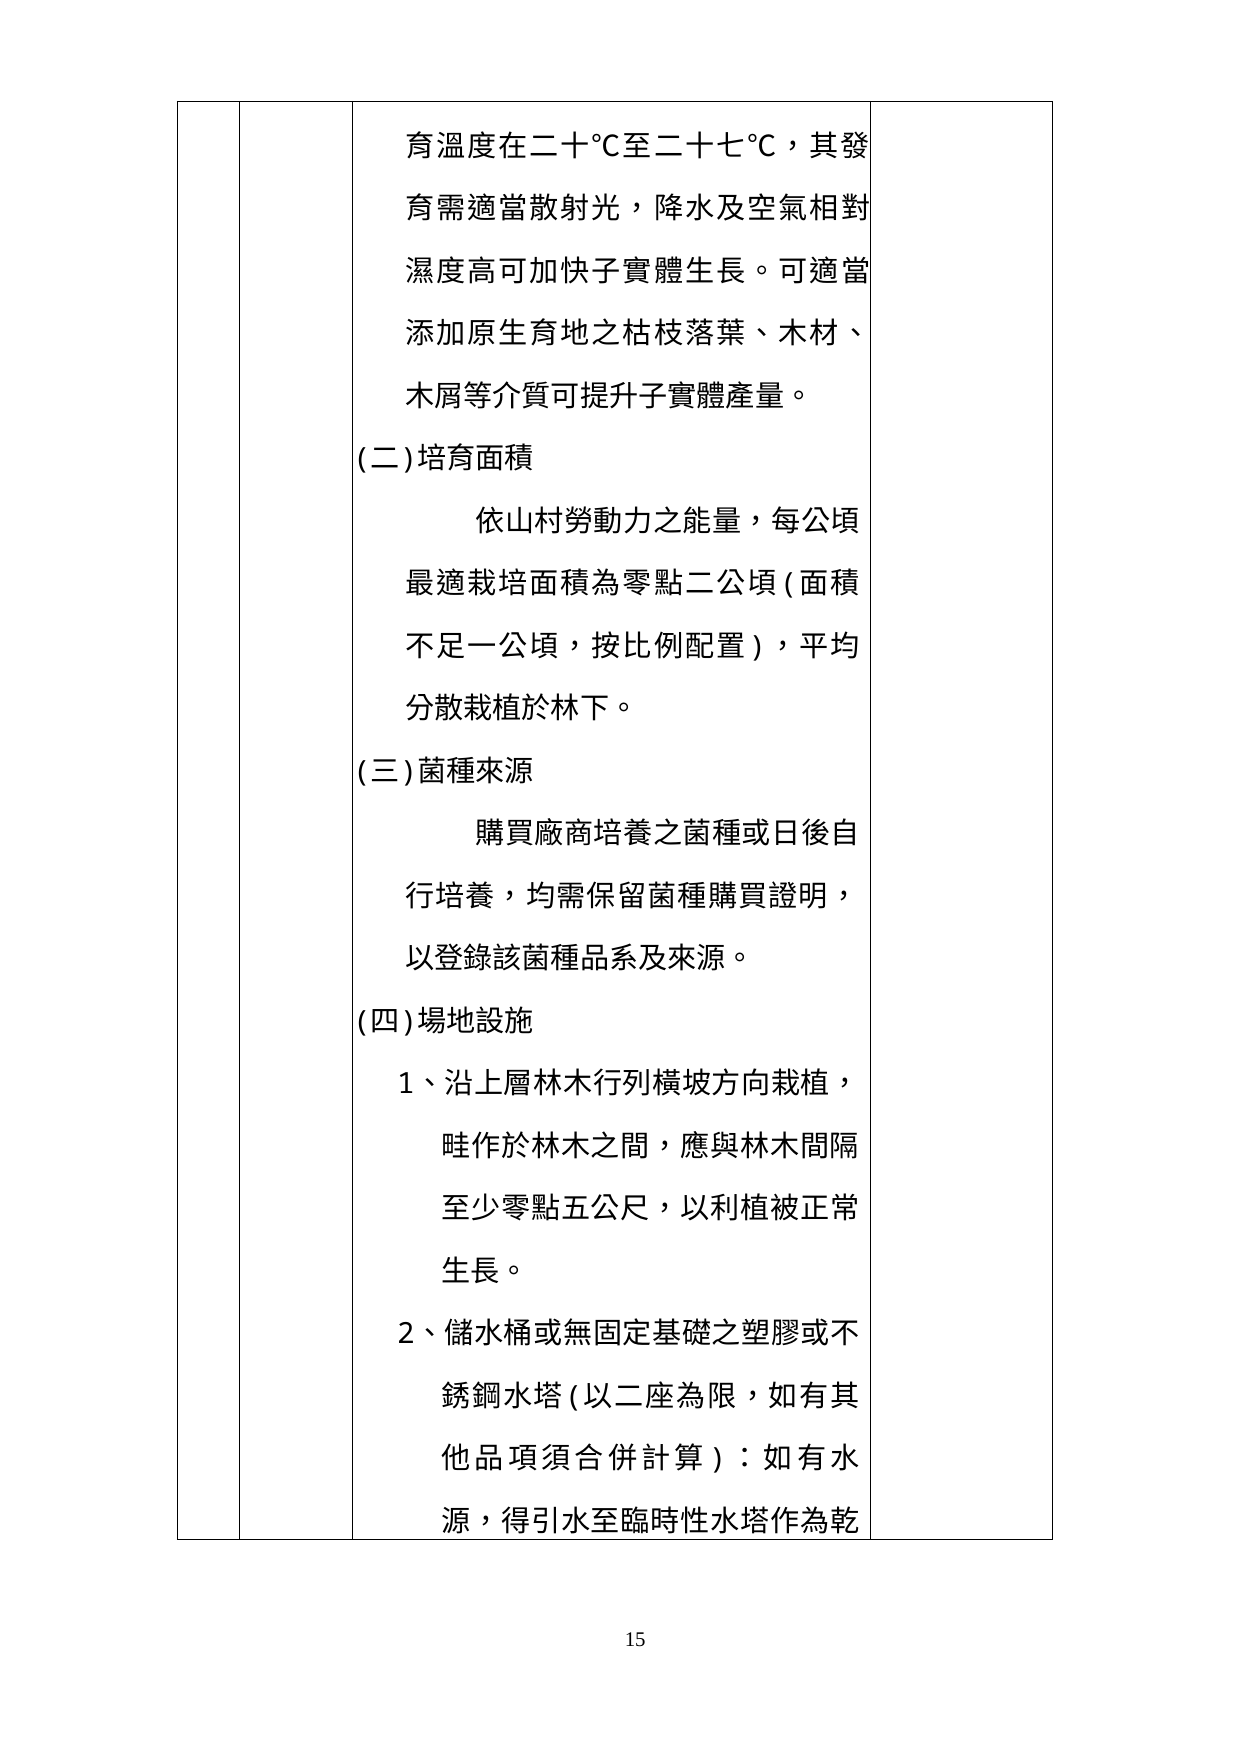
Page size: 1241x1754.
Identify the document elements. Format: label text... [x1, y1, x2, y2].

table_cell 育溫度在二十℃至二十七℃，其發育需適當散射光，降水及空氣相對濕度高可加快子實體生長。可適當添加原生育地之枯枝落葉、木材、木屑等介質可提升子實體產量。 (二)培育面積 依山村勞動力之能量，每公頃最適栽培面積為零點二公頃(面積不足一公頃，按比例配置)，平均分散栽植於林下。 (三)菌種來源 購買廠商培養之菌種或日後自行培養，均需保留菌種購買證明，以登錄該菌種品系及來源。 (四)場地設施 1、沿上層林木行列橫坡方向栽植，畦作於林木之間，應與林木間隔至少零點五公尺，以利植被正常生長。 2、儲水桶或無固定基礎之塑膠或不銹鋼水塔(以二座為限，如有其他品項須合併計算)：如有水源，得引水至臨時性水塔作為乾 [353, 102, 870, 1539]
table_cell [178, 102, 239, 1539]
table_cell [871, 102, 1052, 1539]
table_cell [240, 102, 352, 1539]
